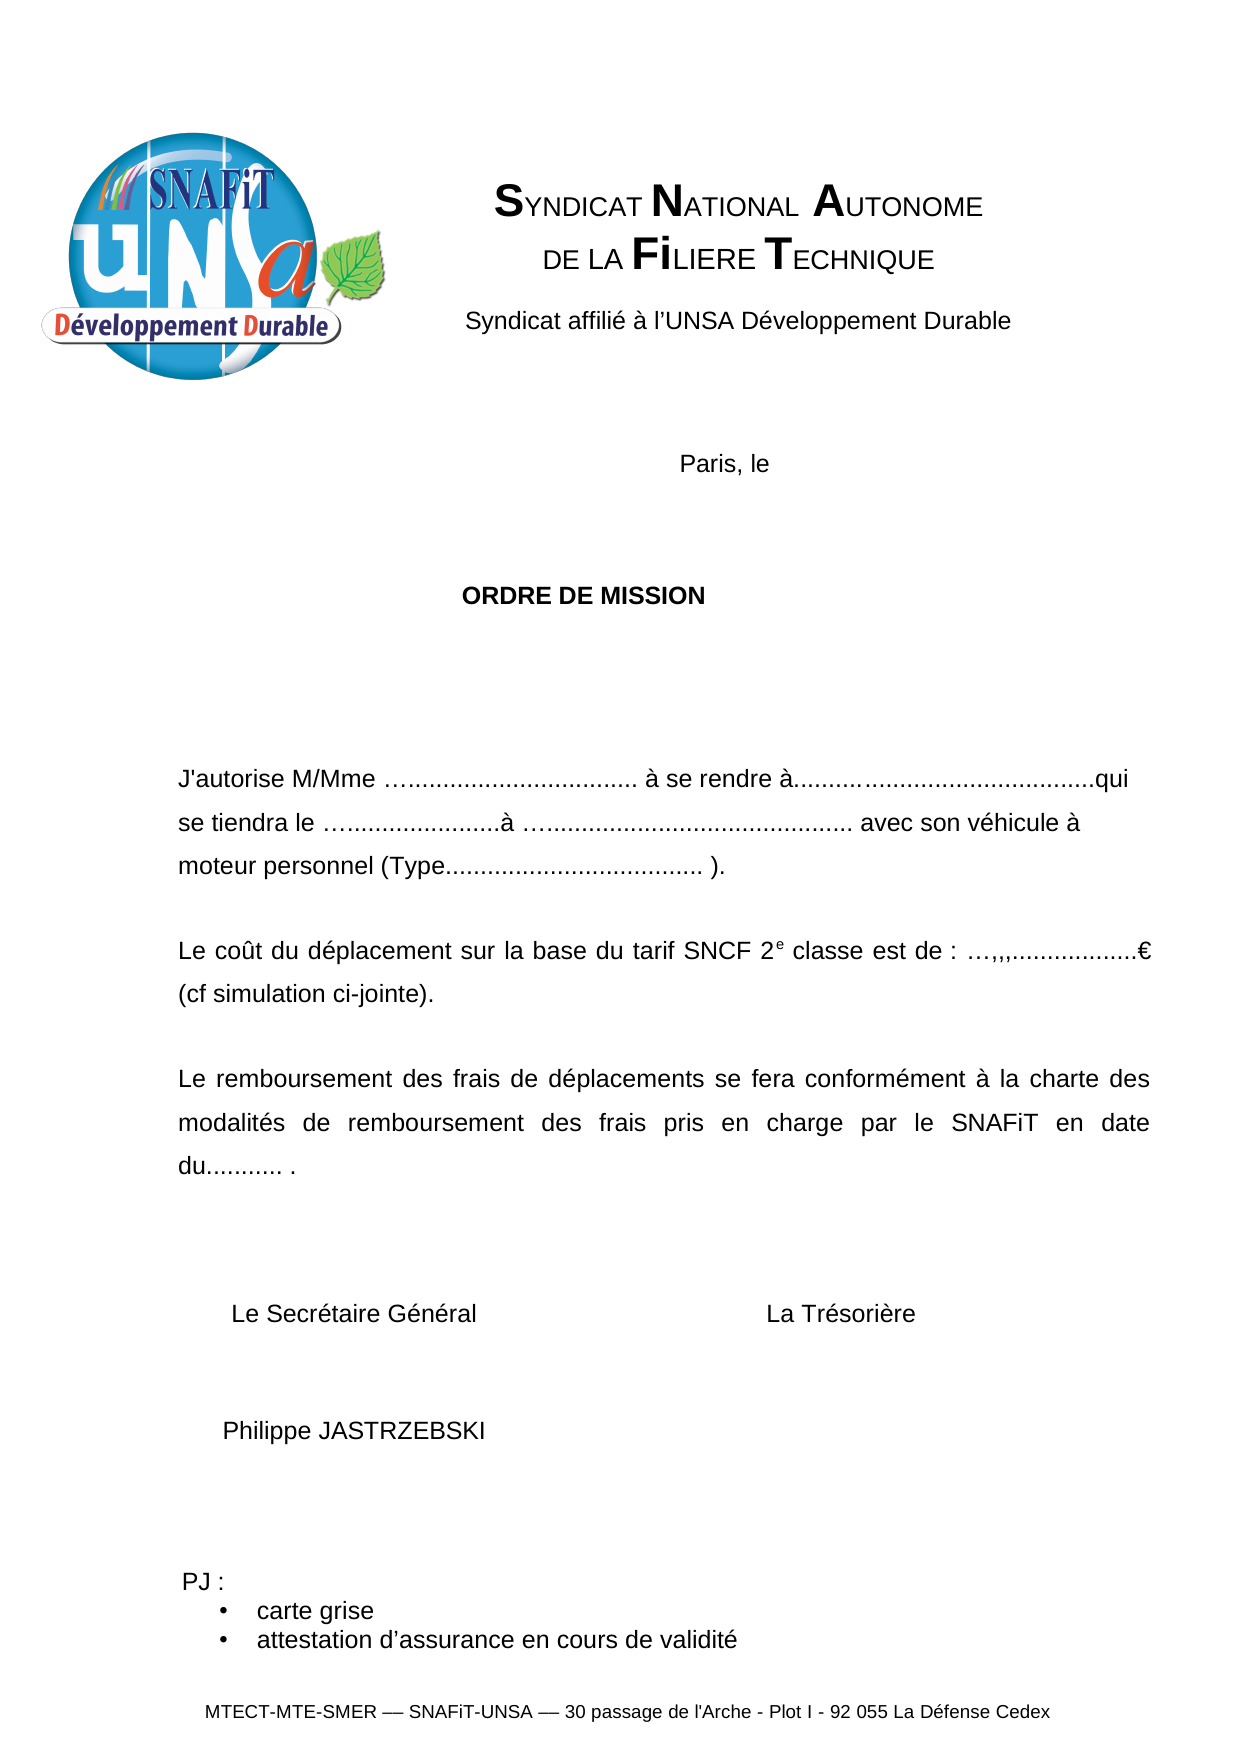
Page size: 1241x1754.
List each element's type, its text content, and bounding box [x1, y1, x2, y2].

text Paris, le [679, 451, 1064, 478]
table_header Le Secrétaire Général Philippe JASTRZEBSKI [104, 1294, 605, 1450]
text ORDRE DE MISSION [103, 583, 1064, 610]
text Le remboursement des frais de déplacements se fera conformément à la charte des modalités de remboursement des frais pris en charge par le SNAFiT en date du........... . [178, 1064, 1152, 1180]
table_header La Trésorière [605, 1294, 1077, 1450]
text PJ : [182, 1567, 1152, 1596]
table_header SYNDICAT NATIONAL AUTONOME DE LA FiLIERE TECHNIQUE Syndicat affilié à l’UNSA Développement Durable [310, 124, 1167, 412]
text Le coût du déplacement sur la base du tarif SNCF 2e classe est de : …,,,..................€ (cf simulation ci-jointe). [178, 936, 1152, 1008]
table_header [30, 116, 310, 123]
table_header [310, 116, 1167, 123]
list attestation d’assurance en cours de validité [219, 1625, 1152, 1654]
picture [36, 123, 391, 383]
list carte grise [219, 1596, 1152, 1625]
text J'autorise M/Mme …................................. à se rendre à...........................................qui se tiendra le …......................à …............................................ avec son véhicule à moteur personnel (Type..................................... ). [178, 764, 1152, 880]
table_header [30, 124, 310, 412]
